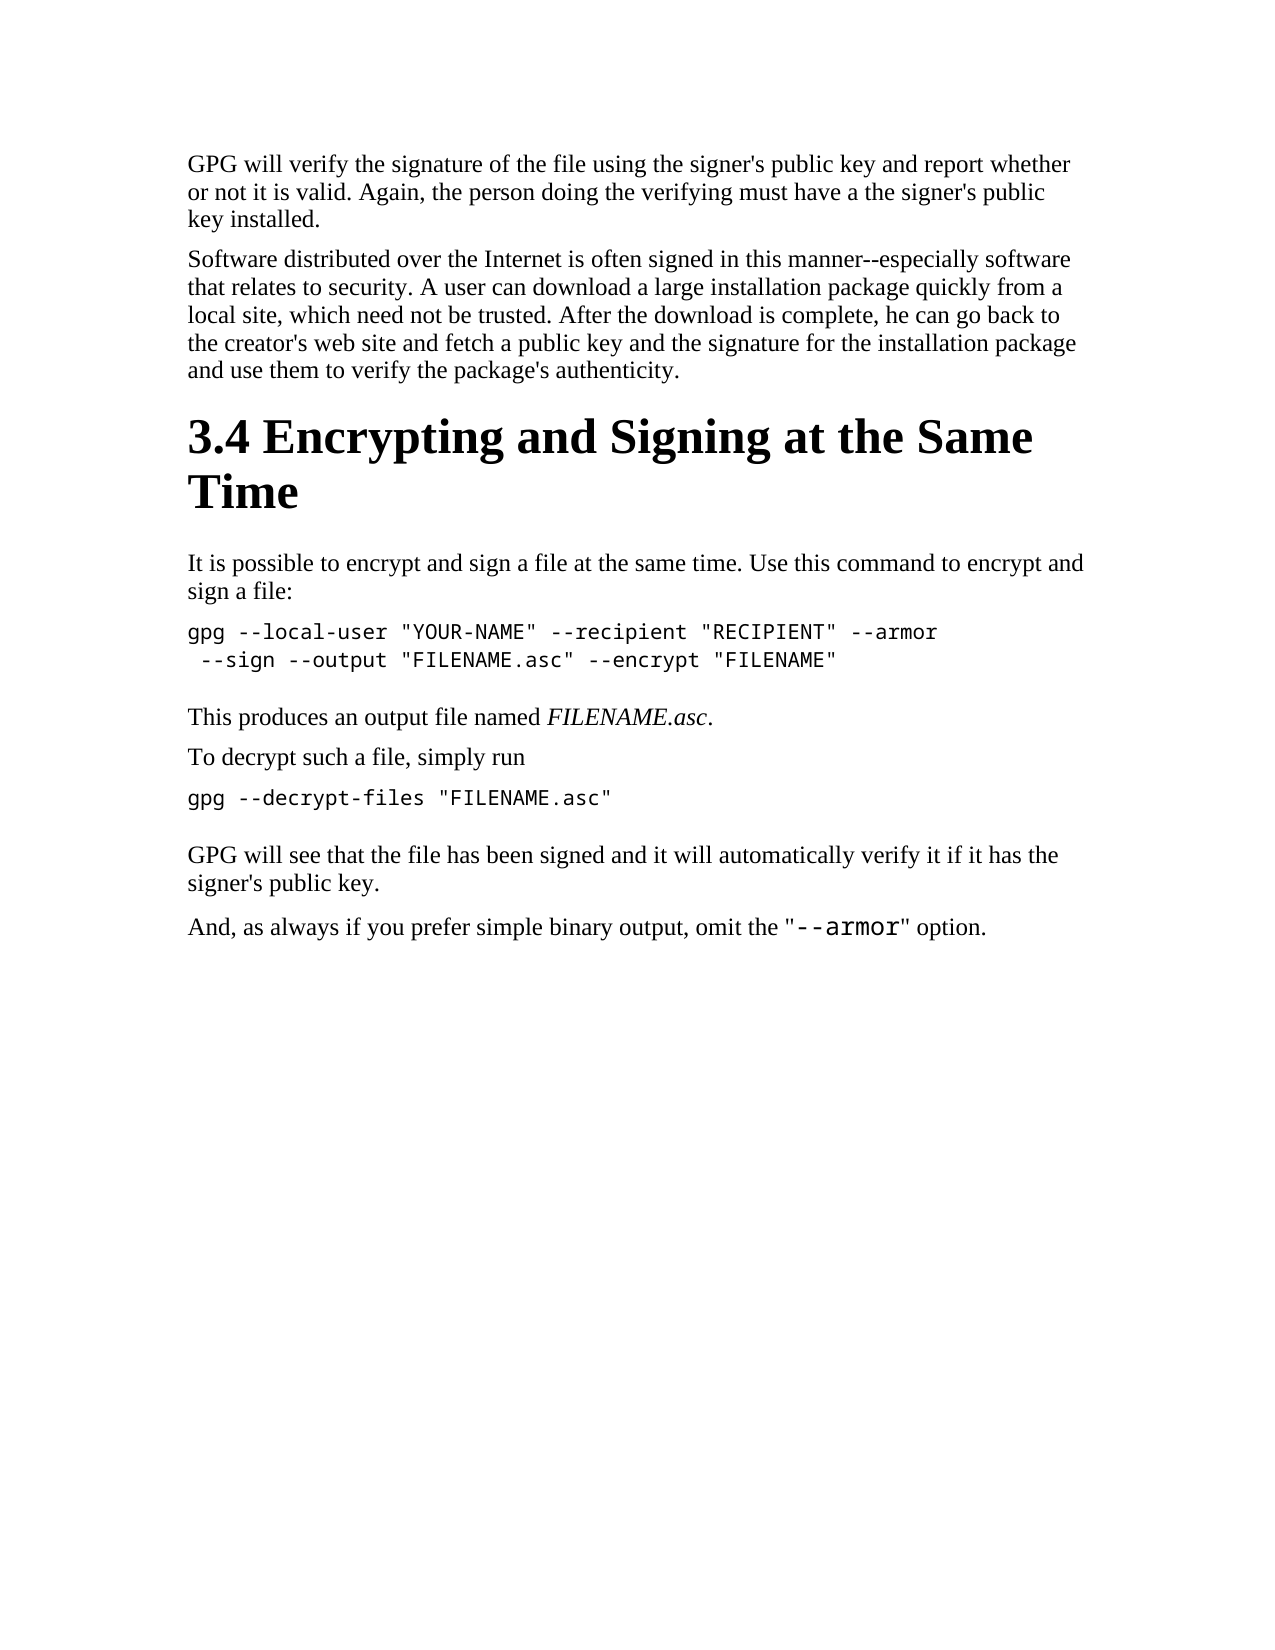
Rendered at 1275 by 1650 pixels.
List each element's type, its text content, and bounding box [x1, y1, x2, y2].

text GPG will verify the signature of the file using the signer's public key and report whether or not it is valid. Again, the person doing the verifying must have a the signer's public key installed. [187, 150, 1087, 233]
text It is possible to encrypt and sign a file at the same time. Use this command to encrypt and sign a file: [187, 549, 1087, 604]
text And, as always if you prefer simple binary output, omit the "--armor" option. [187, 909, 1087, 943]
text gpg --local-user "YOUR-NAME" --recipient "RECIPIENT" --armor [187, 617, 1087, 645]
text Software distributed over the Internet is often signed in this manner--especially software that relates to security. A user can download a large installation package quickly from a local site, which need not be trusted. After the download is complete, he can go back to the creator's web site and fetch a public key and the signature for the installation package and use them to verify the package's authenticity. [187, 246, 1087, 384]
subtitle 3.4 Encrypting and Signing at the Same Time [187, 409, 1087, 519]
text GPG will see that the file has been signed and it will automatically verify it if it has the signer's public key. [187, 841, 1087, 896]
text To decrypt such a file, simply run [187, 743, 1087, 771]
text --sign --output "FILENAME.asc" --encrypt "FILENAME" [187, 645, 1087, 673]
text gpg --decrypt-files "FILENAME.asc" [187, 783, 1087, 812]
text This produces an output file named FILENAME.asc. [187, 703, 1087, 731]
